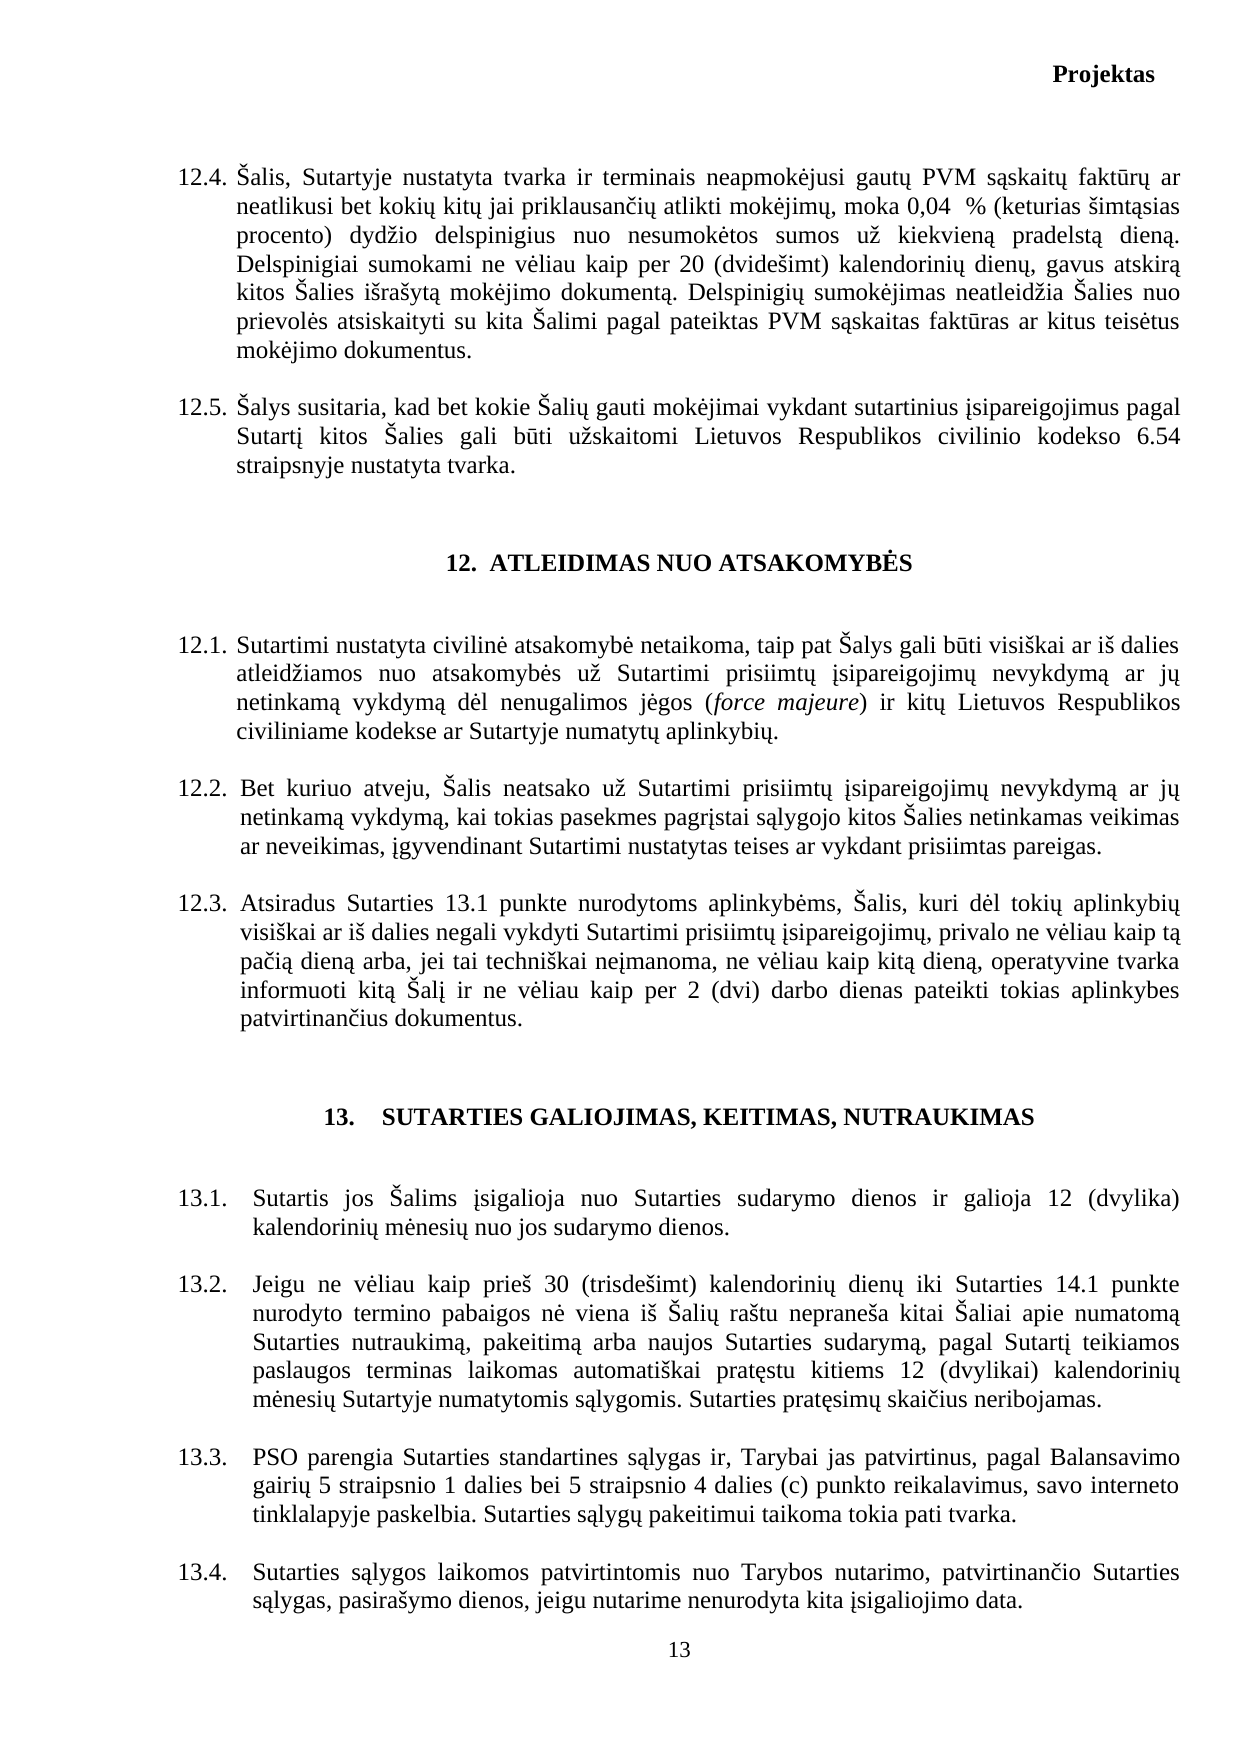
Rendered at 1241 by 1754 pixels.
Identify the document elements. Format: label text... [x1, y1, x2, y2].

text 13.3. PSO parengia Sutarties standartines sąlygas ir, Tarybai jas patvirtinus, pagal Balansavimo gairių 5 straipsnio 1 dalies bei 5 straipsnio 4 dalies (c) punkto reikalavimus, savo interneto tinklalapyje paskelbia. Sutarties sąlygų pakeitimui taikoma tokia pati tvarka. [177, 1442, 1181, 1528]
text 12.1. Sutartimi nustatyta civilinė atsakomybė netaikoma, taip pat Šalys gali būti visiškai ar iš dalies atleidžiamos nuo atsakomybės už Sutartimi prisiimtų įsipareigojimų nevykdymą ar jų netinkamą vykdymą dėl nenugalimos jėgos (force majeure) ir kitų Lietuvos Respublikos civiliniame kodekse ar Sutartyje numatytų aplinkybių. [177, 630, 1181, 745]
text 12.2. Bet kuriuo atveju, Šalis neatsako už Sutartimi prisiimtų įsipareigojimų nevykdymą ar jų netinkamą vykdymą, kai tokias pasekmes pagrįstai sąlygojo kitos Šalies netinkamas veikimas ar neveikimas, įgyvendinant Sutartimi nustatytas teises ar vykdant prisiimtas pareigas. [177, 773, 1181, 860]
text 12.4. Šalis, Sutartyje nustatyta tvarka ir terminais neapmokėjusi gautų PVM sąskaitų faktūrų ar neatlikusi bet kokių kitų jai priklausančių atlikti mokėjimų, moka 0,04 % (keturias šimtąsias procento) dydžio delspinigius nuo nesumokėtos sumos už kiekvieną pradelstą dieną. Delspinigiai sumokami ne vėliau kaip per 20 (dvidešimt) kalendorinių dienų, gavus atskirą kitos Šalies išrašytą mokėjimo dokumentą. Delspinigių sumokėjimas neatleidžia Šalies nuo prievolės atsiskaityti su kita Šalimi pagal pateiktas PVM sąskaitas faktūras ar kitus teisėtus mokėjimo dokumentus. [177, 162, 1181, 364]
text 13.1. Sutartis jos Šalims įsigalioja nuo Sutarties sudarymo dienos ir galioja 12 (dvylika) kalendorinių mėnesių nuo jos sudarymo dienos. [177, 1183, 1181, 1241]
text 12. ATLEIDIMAS NUO ATSAKOMYBĖS [177, 548, 1181, 577]
text 13.2. Jeigu ne vėliau kaip prieš 30 (trisdešimt) kalendorinių dienų iki Sutarties 14.1 punkte nurodyto termino pabaigos nė viena iš Šalių raštu nepraneša kitai Šaliai apie numatomą Sutarties nutraukimą, pakeitimą arba naujos Sutarties sudarymą, pagal Sutartį teikiamos paslaugos terminas laikomas automatiškai pratęstu kitiems 12 (dvylikai) kalendorinių mėnesių Sutartyje numatytomis sąlygomis. Sutarties pratęsimų skaičius neribojamas. [177, 1269, 1181, 1413]
text 12.3. Atsiradus Sutarties 13.1 punkte nurodytoms aplinkybėms, Šalis, kuri dėl tokių aplinkybių visiškai ar iš dalies negali vykdyti Sutartimi prisiimtų įsipareigojimų, privalo ne vėliau kaip tą pačią dieną arba, jei tai techniškai neįmanoma, ne vėliau kaip kitą dieną, operatyvine tvarka informuoti kitą Šalį ir ne vėliau kaip per 2 (dvi) darbo dienas pateikti tokias aplinkybes patvirtinančius dokumentus. [177, 888, 1181, 1032]
text 12.5. Šalys susitaria, kad bet kokie Šalių gauti mokėjimai vykdant sutartinius įsipareigojimus pagal Sutartį kitos Šalies gali būti užskaitomi Lietuvos Respublikos civilinio kodekso 6.54 straipsnyje nustatyta tvarka. [177, 392, 1181, 479]
text 13.4. Sutarties sąlygos laikomos patvirtintomis nuo Tarybos nutarimo, patvirtinančio Sutarties sąlygas, pasirašymo dienos, jeigu nutarime nenurodyta kita įsigaliojimo data. [177, 1557, 1181, 1614]
text 13. SUTARTIES GALIOJIMAS, KEITIMAS, NUTRAUKIMAS [177, 1102, 1181, 1130]
